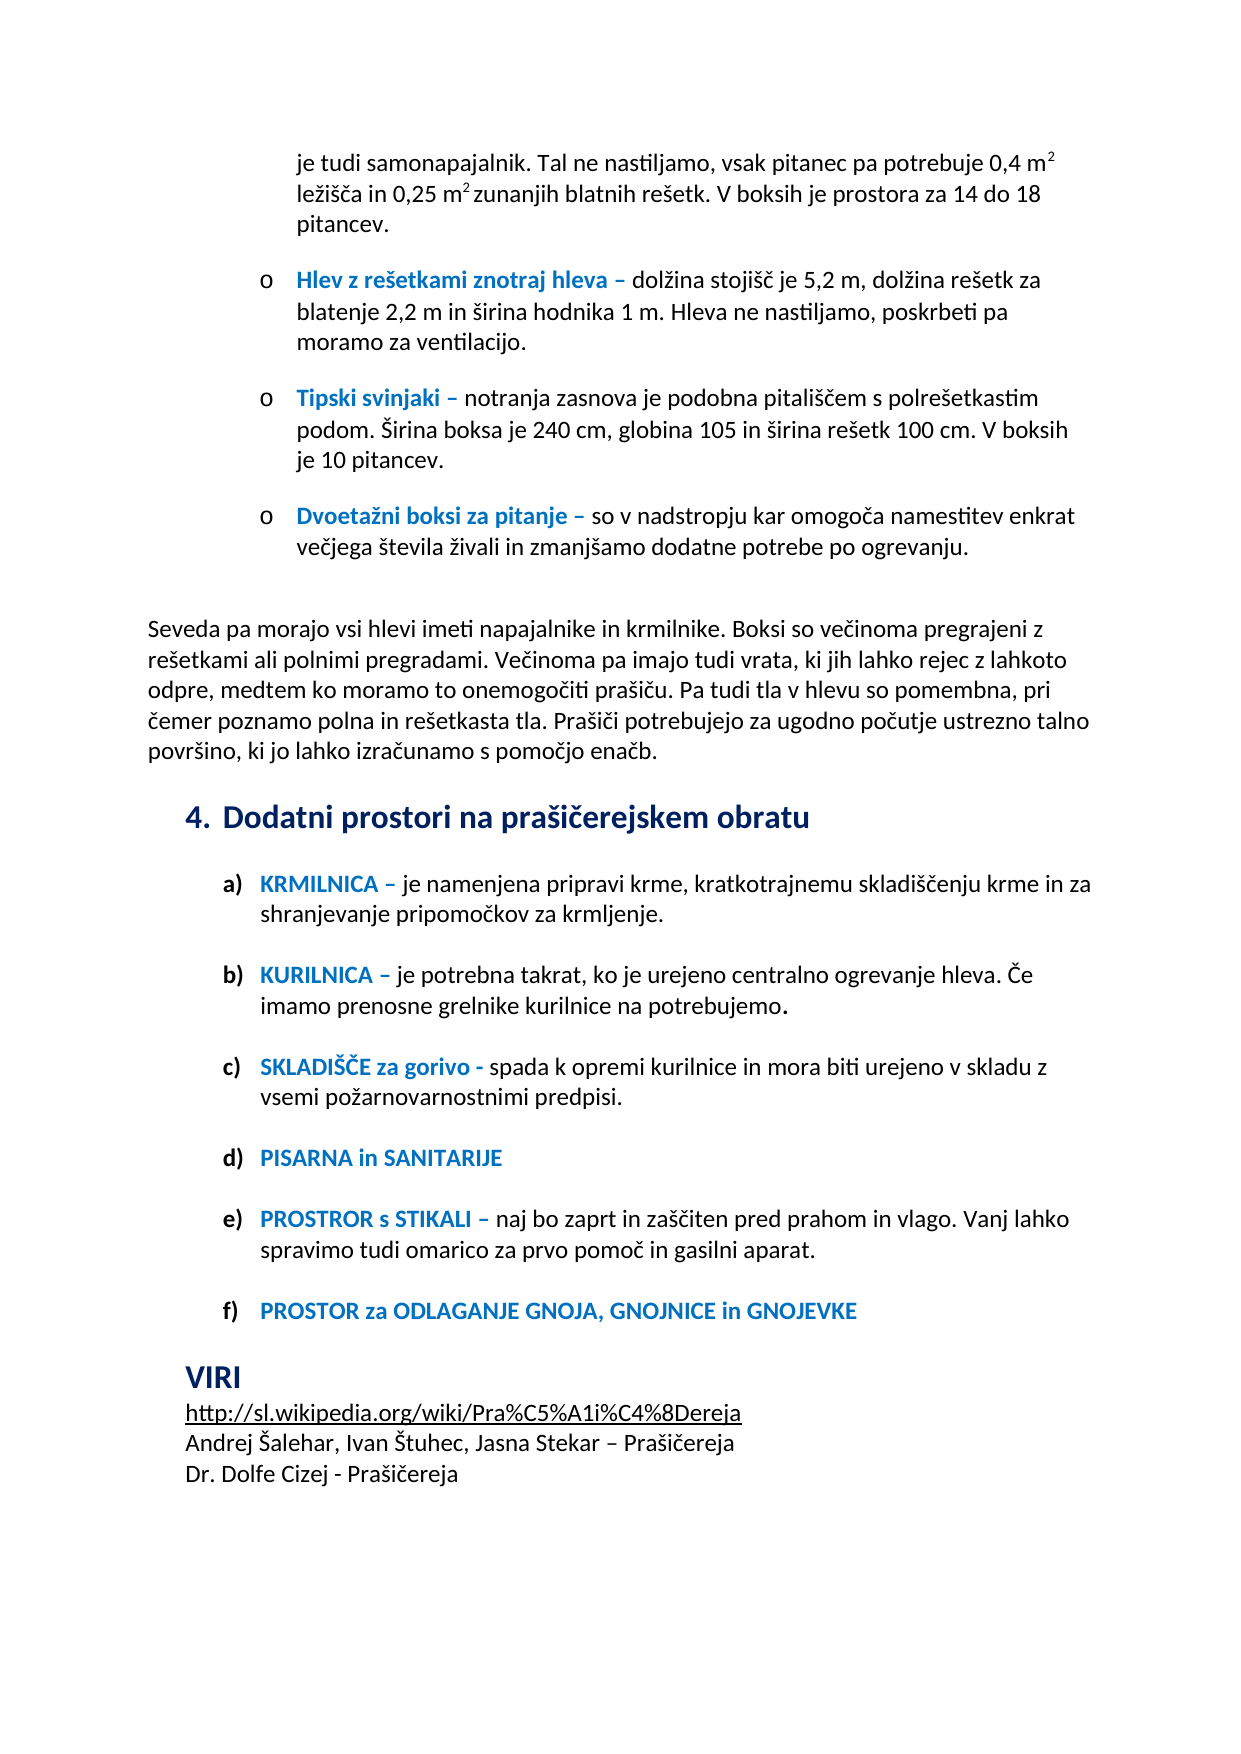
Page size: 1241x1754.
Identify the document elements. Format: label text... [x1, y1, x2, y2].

list je tudi samonapajalnik. Tal ne nastiljamo, vsak pitanec pa potrebuje 0,4 m2 ležišča in 0,25 m2 zunanjih blatnih rešetk. V boksih je prostora za 14 do 18 pitancev. [259, 148, 1093, 239]
list PROSTROR s STIKALI – naj bo zaprt in zaščiten pred prahom in vlago. Vanj lahko spravimo tudi omarico za prvo pomoč in gasilni aparat. [223, 1203, 1093, 1264]
list Hlev z rešetkami znotraj hleva – dolžina stojišč je 5,2 m, dolžina rešetk za blatenje 2,2 m in širina hodnika 1 m. Hleva ne nastiljamo, poskrbeti pa moramo za ventilacijo. [259, 264, 1093, 357]
text Seveda pa morajo vsi hlevi imeti napajalnike in krmilnike. Boksi so večinoma pregrajeni z rešetkami ali polnimi pregradami. Večinoma pa imajo tudi vrata, ki jih lahko rejec z lahkoto odpre, medtem ko moramo to onemogočiti prašiču. Pa tudi tla v hlevu so pomembna, pri čemer poznamo polna in rešetkasta tla. Prašiči potrebujejo za ugodno počutje ustrezno talno površino, ki jo lahko izračunamo s pomočjo enačb. [148, 613, 1093, 766]
text Andrej Šalehar, Ivan Štuhec, Jasna Stekar – Prašičereja [185, 1427, 1093, 1458]
list Tipski svinjaki – notranja zasnova je podobna pitališčem s polrešetkastim podom. Širina boksa je 240 cm, globina 105 in širina rešetk 100 cm. V boksih je 10 pitancev. [259, 382, 1093, 475]
list KRMILNICA – je namenjena pripravi krme, kratkotrajnemu skladiščenju krme in za shranjevanje pripomočkov za krmljenje. [223, 868, 1093, 929]
list KURILNICA – je potrebna takrat, ko je urejeno centralno ogrevanje hleva. Če imamo prenosne grelnike kurilnice na potrebujemo. [223, 959, 1093, 1020]
list Dvoetažni boksi za pitanje – so v nadstropju kar omogoča namestitev enkrat večjega števila živali in zmanjšamo dodatne potrebe po ogrevanju. [259, 500, 1093, 562]
text http://sl.wikipedia.org/wiki/Pra%C5%A1i%C4%8Dereja [185, 1397, 1093, 1427]
list Dodatni prostori na prašičerejskem obratu [185, 797, 1093, 837]
text Dr. Dolfe Cizej - Prašičereja [185, 1458, 1093, 1488]
list PROSTOR za ODLAGANJE GNOJA, GNOJNICE in GNOJEVKE [223, 1295, 1093, 1326]
list PISARNA in SANITARIJE [223, 1142, 1093, 1173]
list SKLADIŠČE za gorivo - spada k opremi kurilnice in mora biti urejeno v skladu z vsemi požarnovarnostnimi predpisi. [223, 1051, 1093, 1112]
text VIRI [185, 1356, 1093, 1397]
